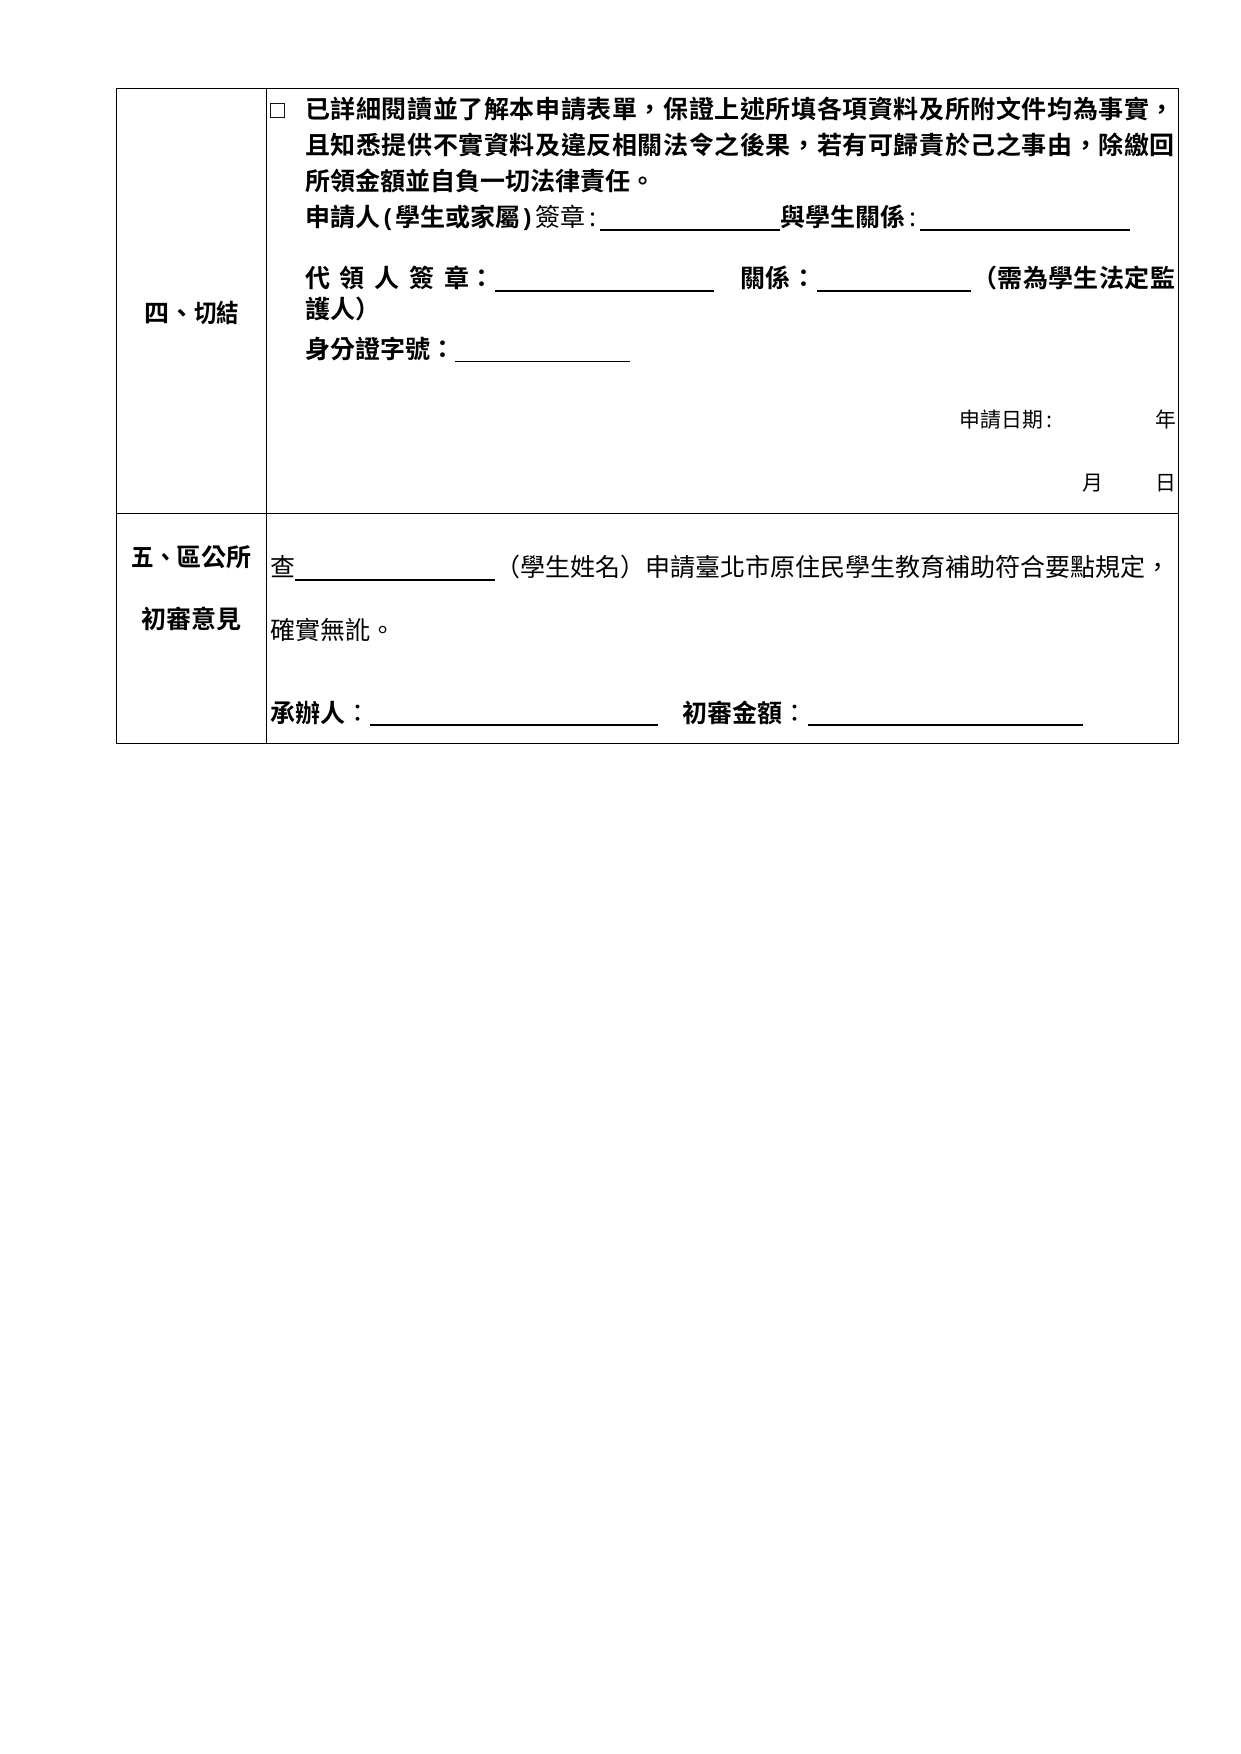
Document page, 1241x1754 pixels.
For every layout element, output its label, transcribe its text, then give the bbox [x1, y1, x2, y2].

table_cell 查 （學生姓名）申請臺北市原住民學生教育補助符合要點規定，確實無訛。 承辦人： 初審金額： [267, 514, 1178, 743]
table_cell 五、區公所 初審意見 [117, 514, 266, 743]
table_cell 已詳細閱讀並了解本申請表單，保證上述所填各項資料及所附文件均為事實，且知悉提供不實資料及違反相關法令之後果，若有可歸責於己之事由，除繳回所領金額並自負一切法律責任。 申請人(學生或家屬)簽章: 與學生關係: 代領人簽章： 關係： （需為學生法定監護人） 身分證字號： 申請日期: 年 月 日 [267, 89, 1178, 513]
table_cell 四、切結 [117, 89, 266, 513]
